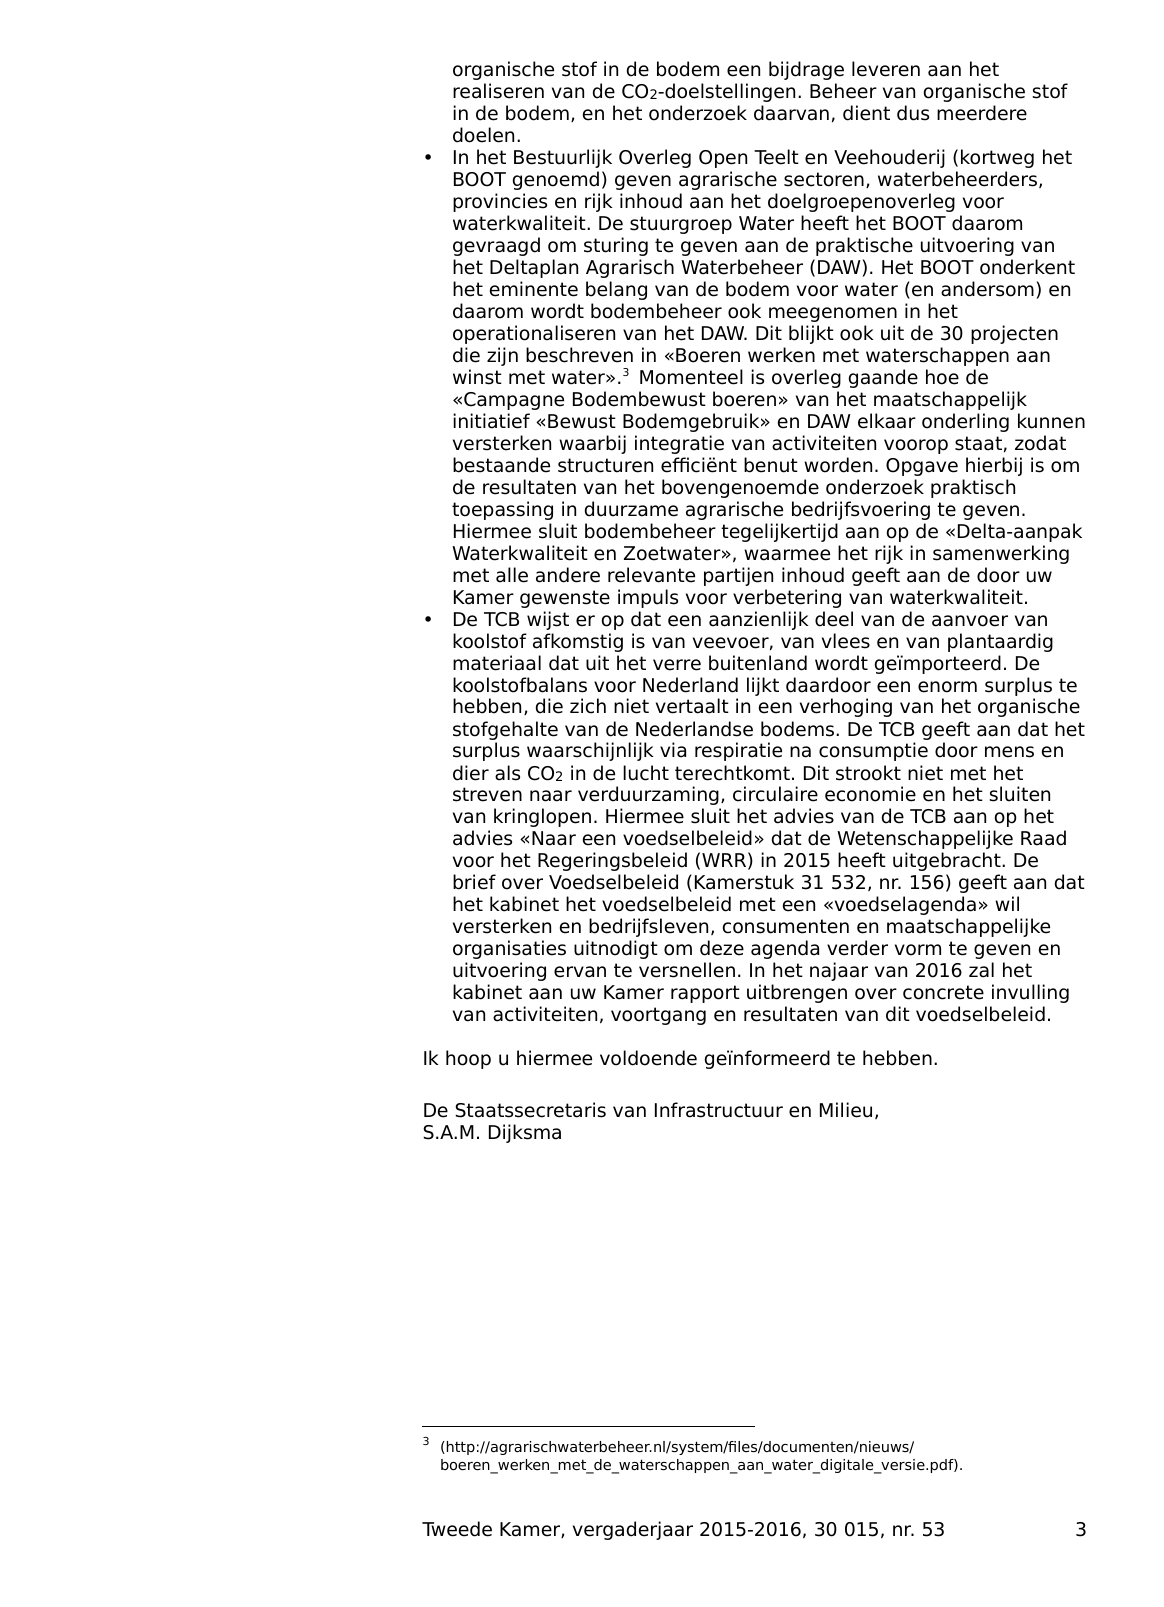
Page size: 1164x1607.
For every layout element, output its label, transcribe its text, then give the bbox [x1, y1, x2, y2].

text organische stof in de bodem een bijdrage leveren aan het realiseren van de CO2-doelstellingen. Beheer van organische stof in de bodem, en het onderzoek daarvan, dient dus meerdere doelen. [422, 59, 1087, 147]
text De Staatssecretaris van Infrastructuur en Milieu, S.A.M. Dijksma [422, 1100, 1087, 1144]
text • De TCB wijst er op dat een aanzienlijk deel van de aanvoer van koolstof afkomstig is van veevoer, van vlees en van plantaardig materiaal dat uit het verre buitenland wordt geïmporteerd. De koolstofbalans voor Nederland lijkt daardoor een enorm surplus te hebben, die zich niet vertaalt in een verhoging van het organische stofgehalte van de Nederlandse bodems. De TCB geeft aan dat het surplus waarschijnlijk via respiratie na consumptie door mens en dier als CO2 in de lucht terechtkomt. Dit strookt niet met het streven naar verduurzaming, circulaire economie en het sluiten van kringlopen. Hiermee sluit het advies van de TCB aan op het advies «Naar een voedselbeleid» dat de Wetenschappelijke Raad voor het Regeringsbeleid (WRR) in 2015 heeft uitgebracht. De brief over Voedselbeleid (Kamerstuk 31 532, nr. 156) geeft aan dat het kabinet het voedselbeleid met een «voedselagenda» wil versterken en bedrijfsleven, consumenten en maatschappelijke organisaties uitnodigt om deze agenda verder vorm te geven en uitvoering ervan te versnellen. In het najaar van 2016 zal het kabinet aan uw Kamer rapport uitbrengen over concrete invulling van activiteiten, voortgang en resultaten van dit voedselbeleid. [422, 608, 1087, 1026]
text • In het Bestuurlijk Overleg Open Teelt en Veehouderij (kortweg het BOOT genoemd) geven agrarische sectoren, waterbeheerders, provincies en rijk inhoud aan het doelgroepenoverleg voor waterkwaliteit. De stuurgroep Water heeft het BOOT daarom gevraagd om sturing te geven aan de praktische uitvoering van het Deltaplan Agrarisch Waterbeheer (DAW). Het BOOT onderkent het eminente belang van de bodem voor water (en andersom) en daarom wordt bodembeheer ook meegenomen in het operationaliseren van het DAW. Dit blijkt ook uit de 30 projecten die zijn beschreven in «Boeren werken met waterschappen aan winst met water». Momenteel is overleg gaande hoe de «Campagne Bodembewust boeren» van het maatschappelijk initiatief «Bewust Bodemgebruik» en DAW elkaar onderling kunnen versterken waarbij integratie van activiteiten voorop staat, zodat bestaande structuren efficiënt benut worden. Opgave hierbij is om de resultaten van het bovengenoemde onderzoek praktisch toepassing in duurzame agrarische bedrijfsvoering te geven. Hiermee sluit bodembeheer tegelijkertijd aan op de «Delta-aanpak Waterkwaliteit en Zoetwater», waarmee het rijk in samenwerking met alle andere relevante partijen inhoud geeft aan de door uw Kamer gewenste impuls voor verbetering van waterkwaliteit. [422, 147, 1087, 608]
text (http://agrarischwaterbeheer.nl/system/files/documenten/nieuws/boeren_werken_met_de_waterschappen_aan_water_digitale_versie.pdf). [422, 1435, 1087, 1474]
text Ik hoop u hiermee voldoende geïnformeerd te hebben. [422, 1048, 1087, 1070]
